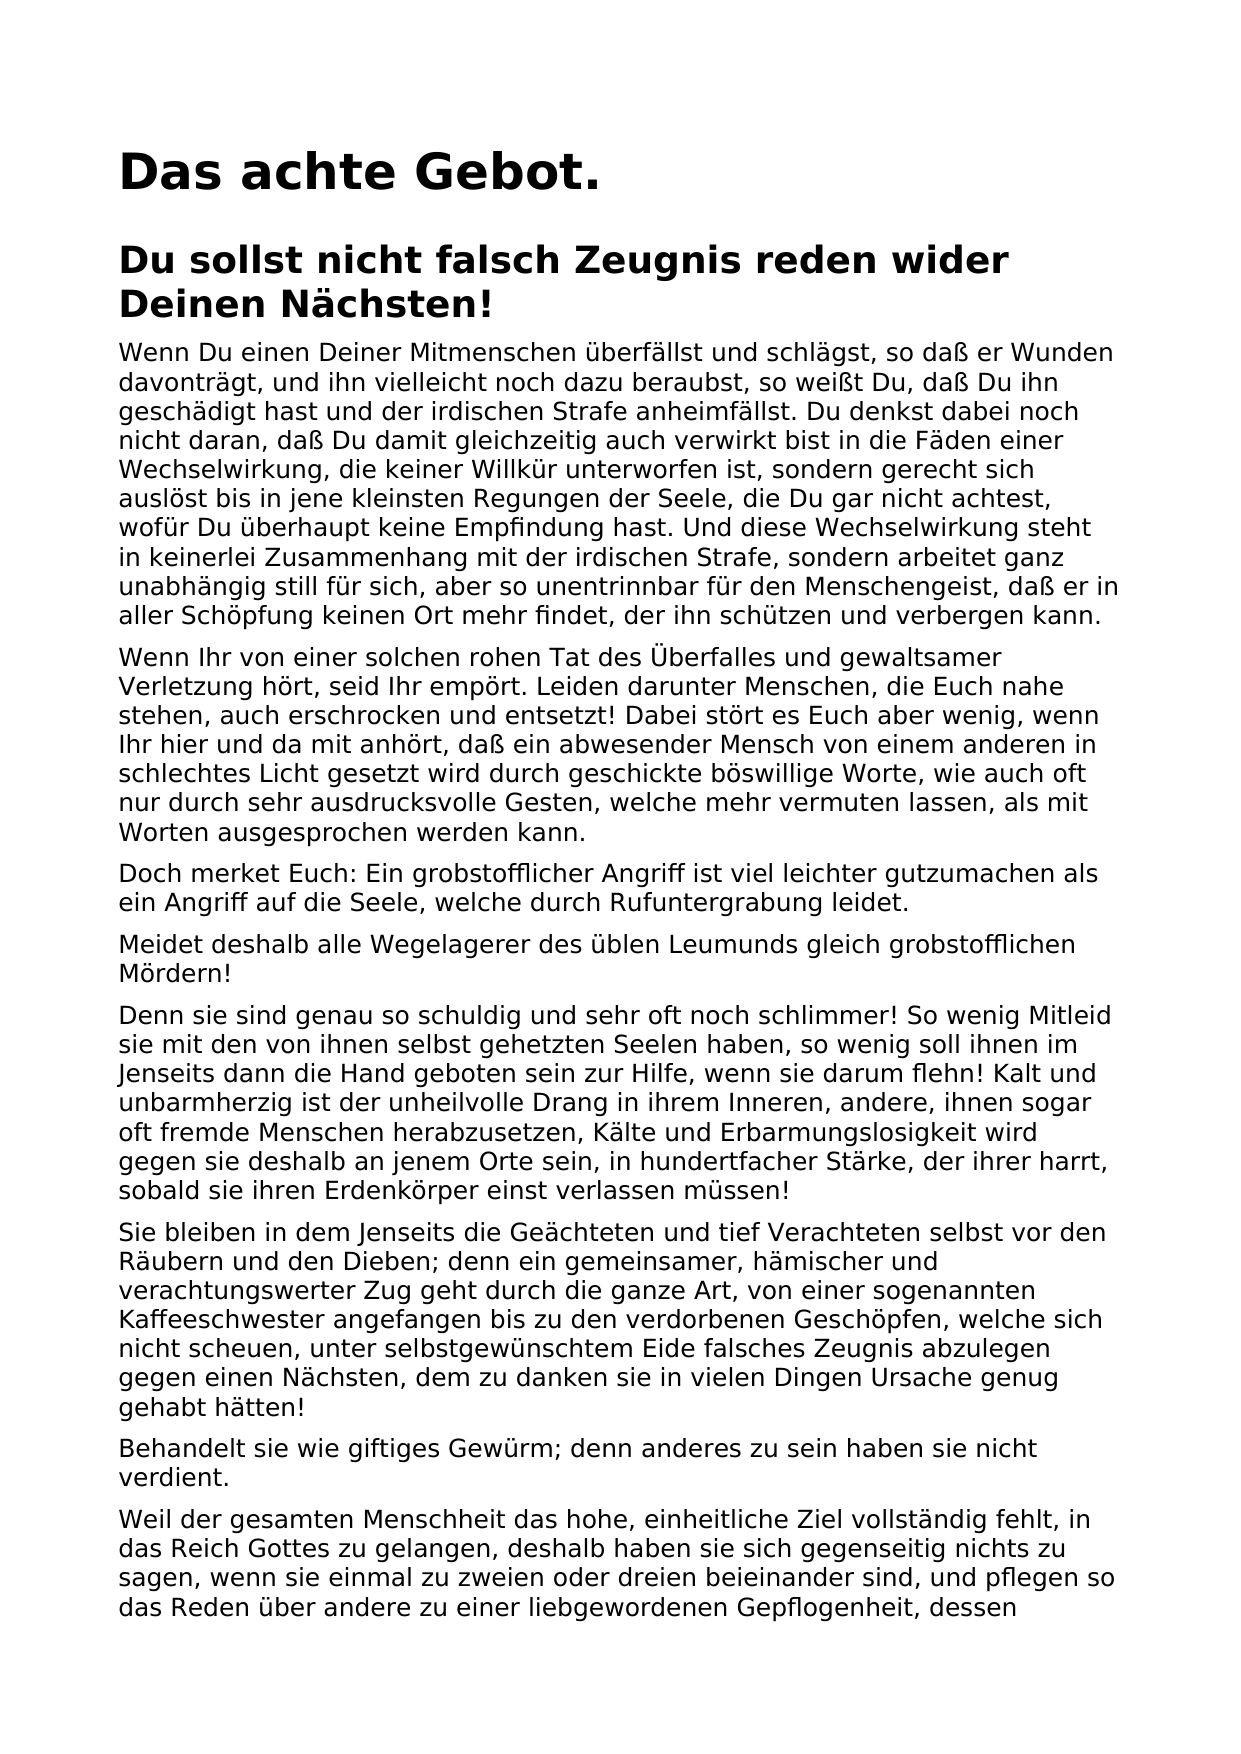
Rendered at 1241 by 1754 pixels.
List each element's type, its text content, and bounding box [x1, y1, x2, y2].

text Denn sie sind genau so schuldig und sehr oft noch schlimmer! So wenig Mitleid sie mit den von ihnen selbst gehetzten Seelen haben, so wenig soll ihnen im Jenseits dann die Hand geboten sein zur Hilfe, wenn sie darum flehn! Kalt und unbarmherzig ist der unheilvolle Drang in ihrem Inneren, andere, ihnen sogar oft fremde Menschen herabzusetzen, Kälte und Erbarmungslosigkeit wird gegen sie deshalb an jenem Orte sein, in hundertfacher Stärke, der ihrer harrt, sobald sie ihren Erdenkörper einst verlassen müssen! [118, 1001, 1122, 1205]
text Behandelt sie wie giftiges Gewürm; denn anderes zu sein haben sie nicht verdient. [118, 1434, 1122, 1493]
text Weil der gesamten Menschheit das hohe, einheitliche Ziel vollständig fehlt, in das Reich Gottes zu gelangen, deshalb haben sie sich gegenseitig nichts zu sagen, wenn sie einmal zu zweien oder dreien beieinander sind, und pflegen so das Reden über andere zu einer liebgewordenen Gepflogenheit, dessen [118, 1505, 1122, 1622]
text Wenn Du einen Deiner Mitmenschen überfällst und schlägst, so daß er Wunden davonträgt, und ihn vielleicht noch dazu beraubst, so weißt Du, daß Du ihn geschädigt hast und der irdischen Strafe anheimfällst. Du denkst dabei noch nicht daran, daß Du damit gleichzeitig auch verwirkt bist in die Fäden einer Wechselwirkung, die keiner Willkür unterworfen ist, sondern gerecht sich auslöst bis in jene kleinsten Regungen der Seele, die Du gar nicht achtest, wofür Du überhaupt keine Empfindung hast. Und diese Wechselwirkung steht in keinerlei Zusammenhang mit der irdischen Strafe, sondern arbeitet ganz unabhängig still für sich, aber so unentrinnbar für den Menschengeist, daß er in aller Schöpfung keinen Ort mehr findet, der ihn schützen und verbergen kann. [118, 339, 1122, 630]
text Wenn Ihr von einer solchen rohen Tat des Überfalles und gewaltsamer Verletzung hört, seid Ihr empört. Leiden darunter Menschen, die Euch nahe stehen, auch erschrocken und entsetzt! Dabei stört es Euch aber wenig, wenn Ihr hier und da mit anhört, daß ein abwesender Mensch von einem anderen in schlechtes Licht gesetzt wird durch geschickte böswillige Worte, wie auch oft nur durch sehr ausdrucksvolle Gesten, welche mehr vermuten lassen, als mit Worten ausgesprochen werden kann. [118, 643, 1122, 847]
text Doch merket Euch: Ein grobstofflicher Angriff ist viel leichter gutzumachen als ein Angriff auf die Seele, welche durch Rufuntergrabung leidet. [118, 859, 1122, 918]
text Meidet deshalb alle Wegelagerer des üblen Leumunds gleich grobstofflichen Mördern! [118, 930, 1122, 989]
subtitle Du sollst nicht falsch Zeugnis reden wider Deinen Nächsten! [118, 239, 1122, 326]
subtitle Das achte Gebot. [118, 143, 1122, 201]
text Sie bleiben in dem Jenseits die Geächteten und tief Verachteten selbst vor den Räubern und den Dieben; denn ein gemeinsamer, hämischer und verachtungswerter Zug geht durch die ganze Art, von einer sogenannten Kaffeeschwester angefangen bis zu den verdorbenen Geschöpfen, welche sich nicht scheuen, unter selbstgewünschtem Eide falsches Zeugnis abzulegen gegen einen Nächsten, dem zu danken sie in vielen Dingen Ursache genug gehabt hätten! [118, 1218, 1122, 1422]
